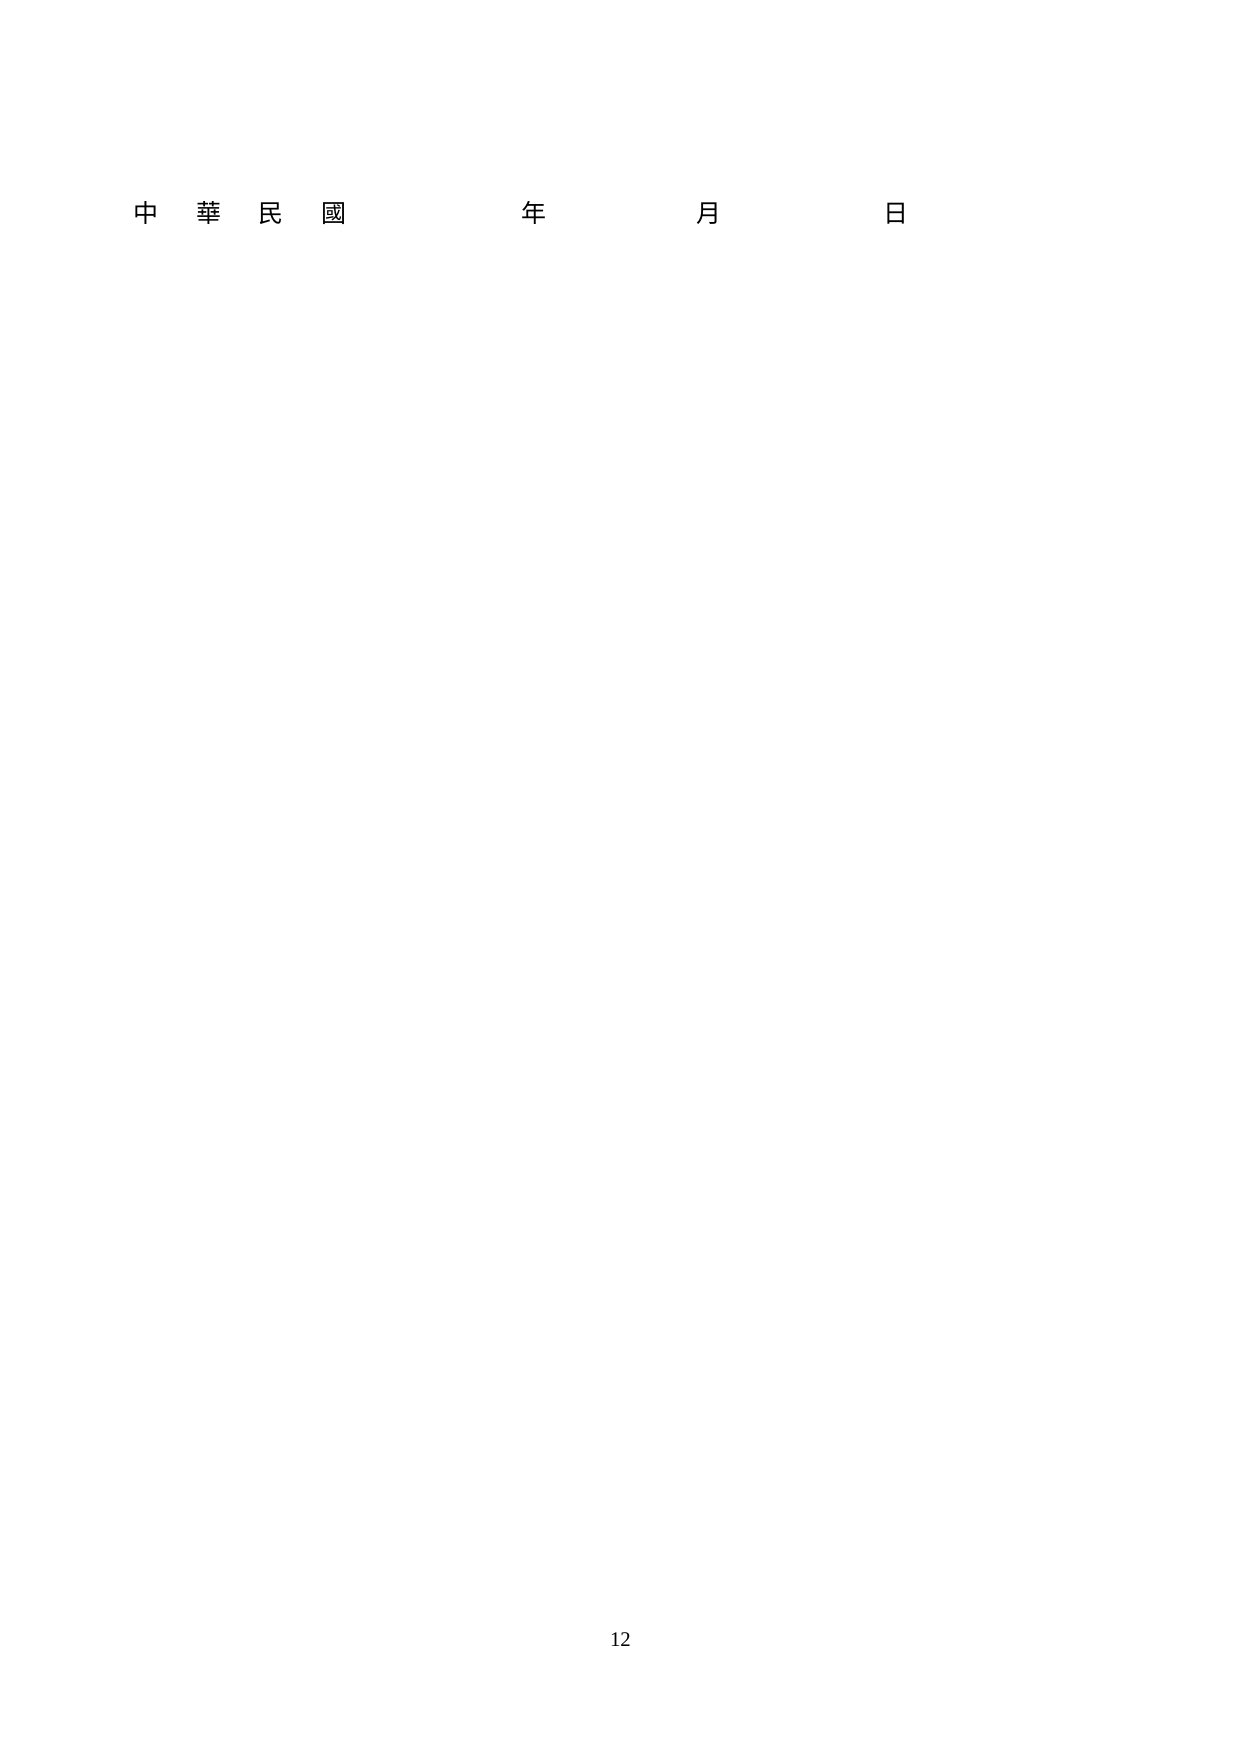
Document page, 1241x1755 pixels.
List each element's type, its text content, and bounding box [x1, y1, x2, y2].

text 中 華 民 國 年 月 日 [89, 170, 1152, 233]
